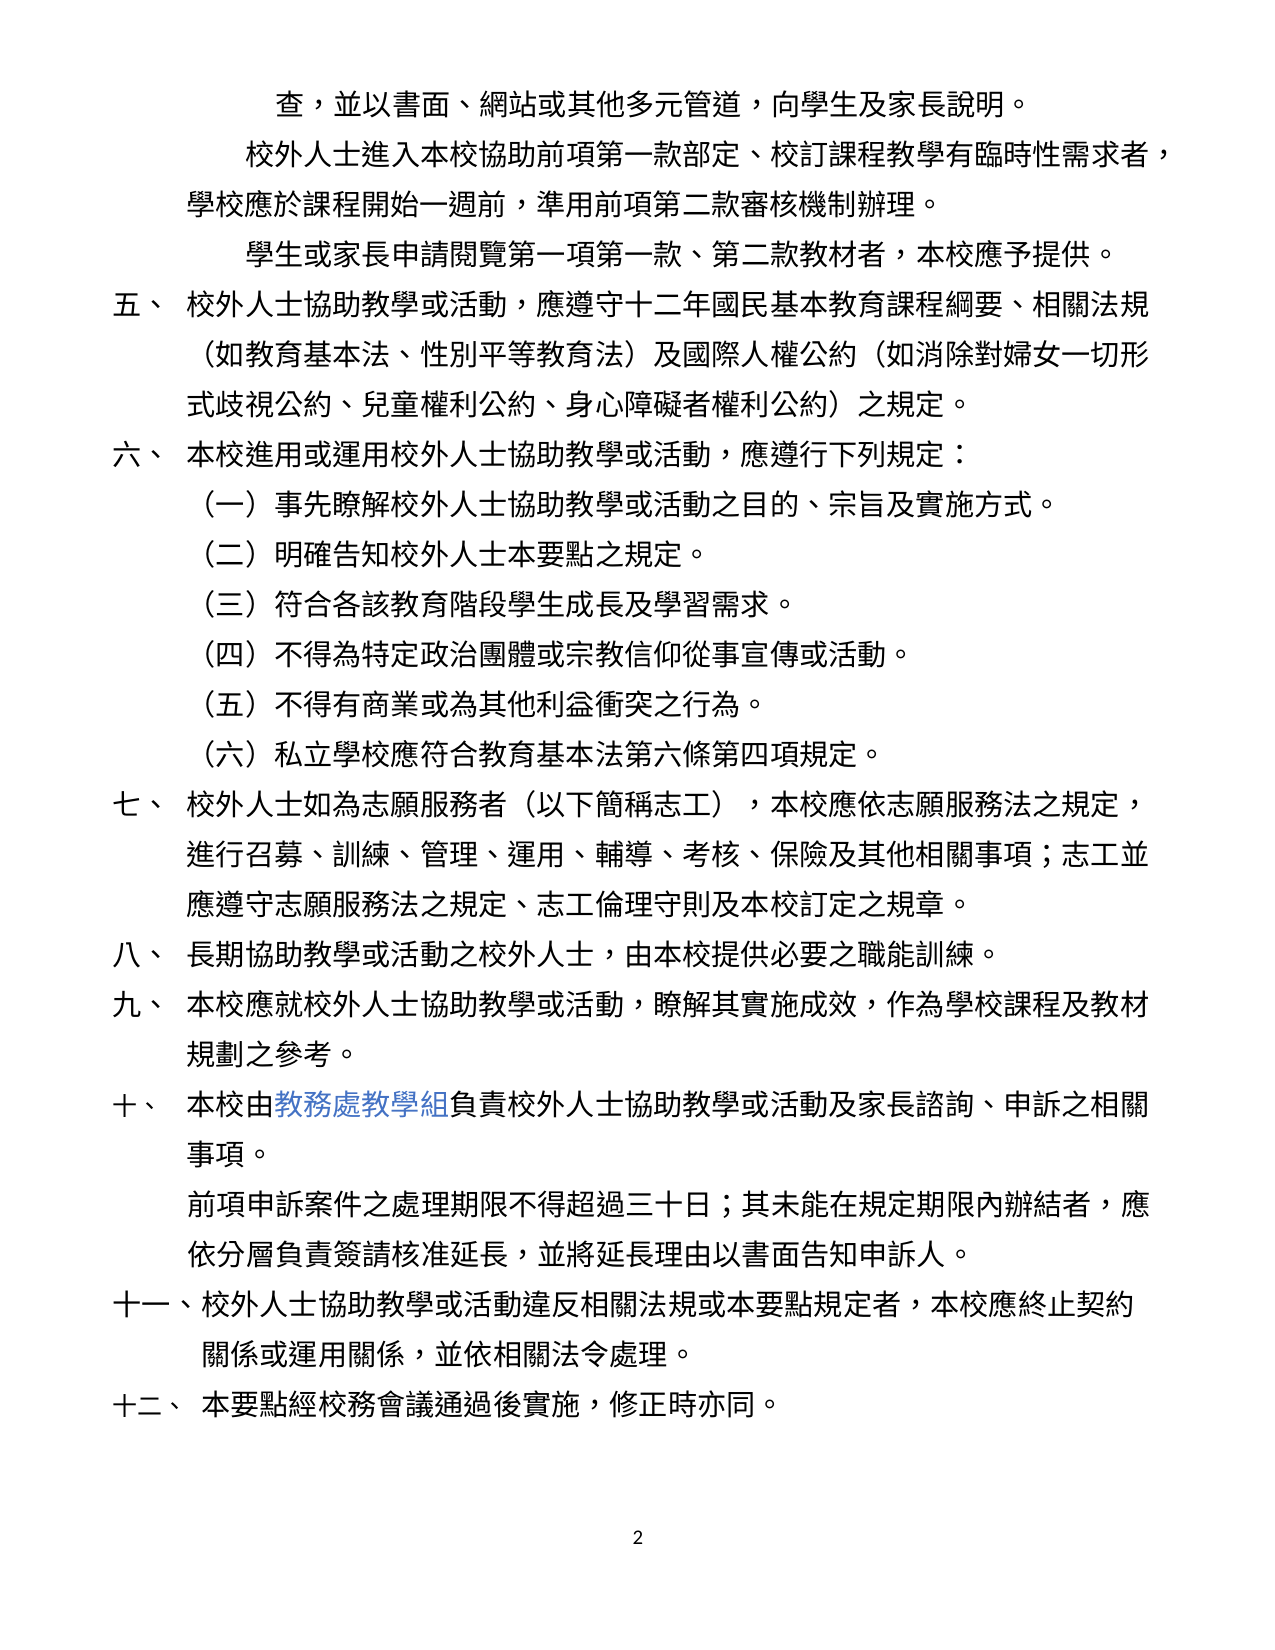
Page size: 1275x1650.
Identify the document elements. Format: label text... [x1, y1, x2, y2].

text （四）不得為特定政治團體或宗教信仰從事宣傳或活動。 [186, 625, 1162, 675]
list 校外人士協助教學或活動違反相關法規或本要點規定者，本校應終止契約關係或運用關係，並依相關法令處理。 [112, 1275, 1162, 1375]
text （五）不得有商業或為其他利益衝突之行為。 [186, 675, 1162, 725]
text 學生或家長申請閱覽第一項第一款、第二款教材者，本校應予提供。 [186, 225, 1162, 275]
list 本校進用或運用校外人士協助教學或活動，應遵行下列規定： [112, 425, 1162, 475]
text 前項申訴案件之處理期限不得超過三十日；其未能在規定期限內辦結者，應依分層負責簽請核准延長，並將延長理由以書面告知申訴人。 [187, 1175, 1162, 1275]
list 本要點經校務會議通過後實施，修正時亦同。 [112, 1375, 1162, 1425]
text 校外人士進入本校協助前項第一款部定、校訂課程教學有臨時性需求者，學校應於課程開始一週前，準用前項第二款審核機制辦理。 [186, 125, 1162, 225]
text （一）事先瞭解校外人士協助教學或活動之目的、宗旨及實施方式。 [186, 475, 1162, 525]
list 長期協助教學或活動之校外人士，由本校提供必要之職能訓練。 [112, 925, 1162, 975]
list 本校由教務處教學組負責校外人士協助教學或活動及家長諮詢、申訴之相關事項。 [112, 1075, 1162, 1175]
list 校外人士如為志願服務者（以下簡稱志工），本校應依志願服務法之規定，進行召募、訓練、管理、運用、輔導、考核、保險及其他相關事項；志工並應遵守志願服務法之規定、志工倫理守則及本校訂定之規章。 [112, 775, 1162, 925]
text （六）私立學校應符合教育基本法第六條第四項規定。 [186, 725, 1162, 775]
list 校外人士協助教學或活動，應遵守十二年國民基本教育課程綱要、相關法規（如教育基本法、性別平等教育法）及國際人權公約（如消除對婦女一切形式歧視公約、兒童權利公約、身心障礙者權利公約）之規定。 [112, 275, 1162, 425]
text （二）明確告知校外人士本要點之規定。 [186, 525, 1162, 575]
text 查，並以書面、網站或其他多元管道，向學生及家長說明。 [186, 75, 1162, 125]
list 本校應就校外人士協助教學或活動，瞭解其實施成效，作為學校課程及教材規劃之參考。 [112, 975, 1162, 1075]
text （三）符合各該教育階段學生成長及學習需求。 [186, 575, 1162, 625]
